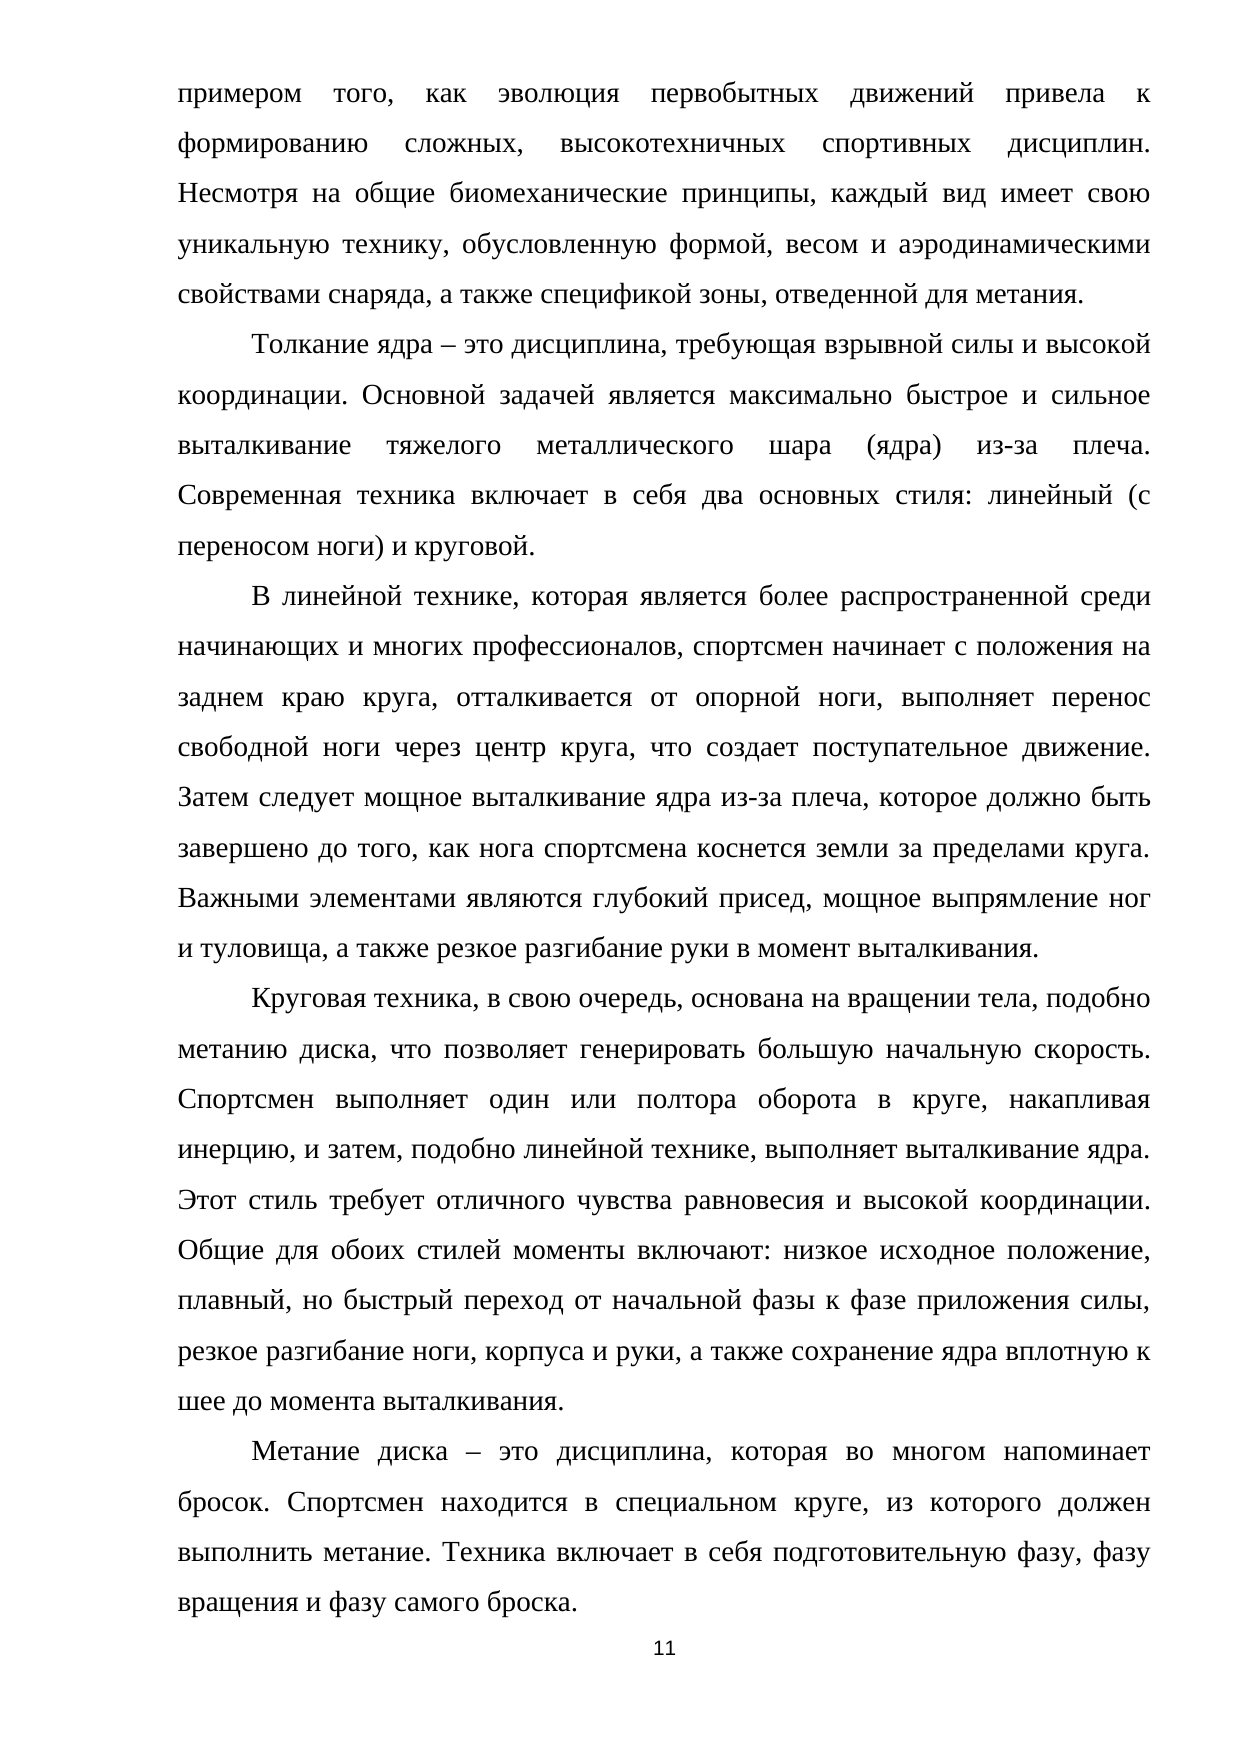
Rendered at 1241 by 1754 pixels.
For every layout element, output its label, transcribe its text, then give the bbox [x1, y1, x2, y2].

text Круговая техника, в свою очередь, основана на вращении тела, подобно метанию диска, что позволяет генерировать большую начальную скорость. Спортсмен выполняет один или полтора оборота в круге, накапливая инерцию, и затем, подобно линейной технике, выполняет выталкивание ядра. Этот стиль требует отличного чувства равновесия и высокой координации. Общие для обоих стилей моменты включают: низкое исходное положение, плавный, но быстрый переход от начальной фазы к фазе приложения силы, резкое разгибание ноги, корпуса и руки, а также сохранение ядра вплотную к шее до момента выталкивания. [177, 981, 1152, 1417]
text примером того, как эволюция первобытных движений привела к формированию сложных, высокотехничных спортивных дисциплин. Несмотря на общие биомеханические принципы, каждый вид имеет свою уникальную технику, обусловленную формой, весом и аэродинамическими свойствами снаряда, а также спецификой зоны, отведенной для метания. [177, 75, 1152, 310]
text Толкание ядра – это дисциплина, требующая взрывной силы и высокой координации. Основной задачей является максимально быстрое и сильное выталкивание тяжелого металлического шара (ядра) из-за плеча. Современная техника включает в себя два основных стиля: линейный (с переносом ноги) и круговой. [177, 327, 1152, 561]
text В линейной технике, которая является более распространенной среди начинающих и многих профессионалов, спортсмен начинает с положения на заднем краю круга, отталкивается от опорной ноги, выполняет перенос свободной ноги через центр круга, что создает поступательное движение. Затем следует мощное выталкивание ядра из-за плеча, которое должно быть завершено до того, как нога спортсмена коснется земли за пределами круга. Важными элементами являются глубокий присед, мощное выпрямление ног и туловища, а также резкое разгибание руки в момент выталкивания. [177, 578, 1152, 964]
text Метание диска – это дисциплина, которая во многом напоминает бросок. Спортсмен находится в специальном круге, из которого должен выполнить метание. Техника включает в себя подготовительную фазу, фазу вращения и фазу самого броска. [177, 1433, 1152, 1618]
